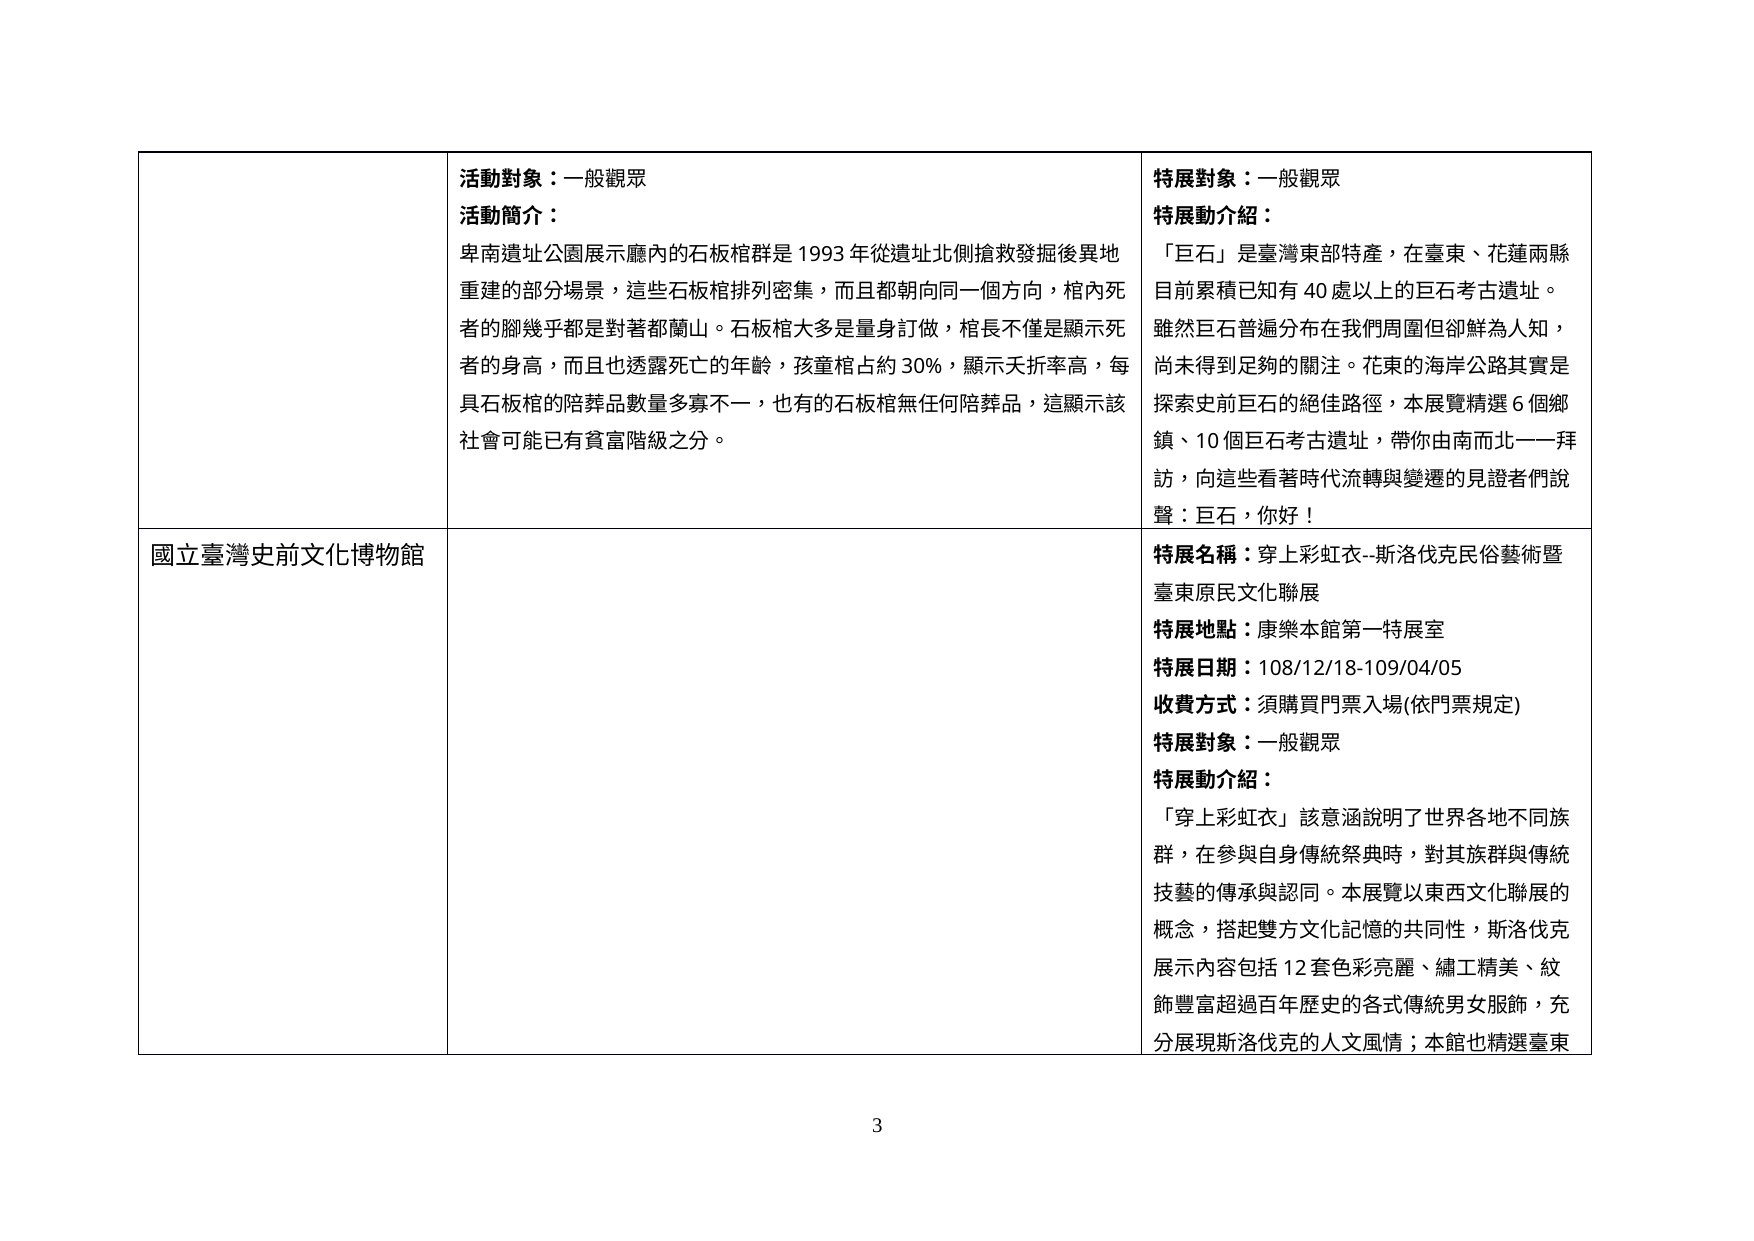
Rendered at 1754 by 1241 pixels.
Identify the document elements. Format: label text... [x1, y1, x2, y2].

table_cell [139, 153, 447, 527]
table_cell 特展名稱：穿上彩虹衣--斯洛伐克民俗藝術暨臺東原民文化聯展 特展地點：康樂本館第一特展室 特展日期：108/12/18-109/04/05 收費方式：須購買門票入場(依門票規定) 特展對象：一般觀眾 特展動介紹： 「穿上彩虹衣」該意涵說明了世界各地不同族群，在參與自身傳統祭典時，對其族群與傳統技藝的傳承與認同。本展覽以東西文化聯展的概念，搭起雙方文化記憶的共同性，斯洛伐克展示內容包括12套色彩亮麗、繡工精美、紋飾豐富超過百年歷史的各式傳統男女服飾，充分展現斯洛伐克的人文風情；本館也精選臺東 [1142, 529, 1591, 1053]
table_cell 特展對象：一般觀眾 特展動介紹： 「巨石」是臺灣東部特產，在臺東、花蓮兩縣目前累積已知有40處以上的巨石考古遺址。雖然巨石普遍分布在我們周圍但卻鮮為人知，尚未得到足夠的關注。花東的海岸公路其實是探索史前巨石的絕佳路徑，本展覽精選6個鄉鎮、10個巨石考古遺址，帶你由南而北一一拜訪，向這些看著時代流轉與變遷的見證者們說聲：巨石，你好！ [1142, 153, 1591, 527]
table_cell [448, 529, 1141, 1053]
table_cell 國立臺灣史前文化博物館 [139, 529, 447, 1053]
table_cell 活動對象：一般觀眾 活動簡介： 卑南遺址公園展示廳內的石板棺群是1993年從遺址北側搶救發掘後異地重建的部分場景，這些石板棺排列密集，而且都朝向同一個方向，棺內死者的腳幾乎都是對著都蘭山。石板棺大多是量身訂做，棺長不僅是顯示死者的身高，而且也透露死亡的年齡，孩童棺占約30%，顯示夭折率高，每具石板棺的陪葬品數量多寡不一，也有的石板棺無任何陪葬品，這顯示該社會可能已有貧富階級之分。 [448, 153, 1141, 527]
